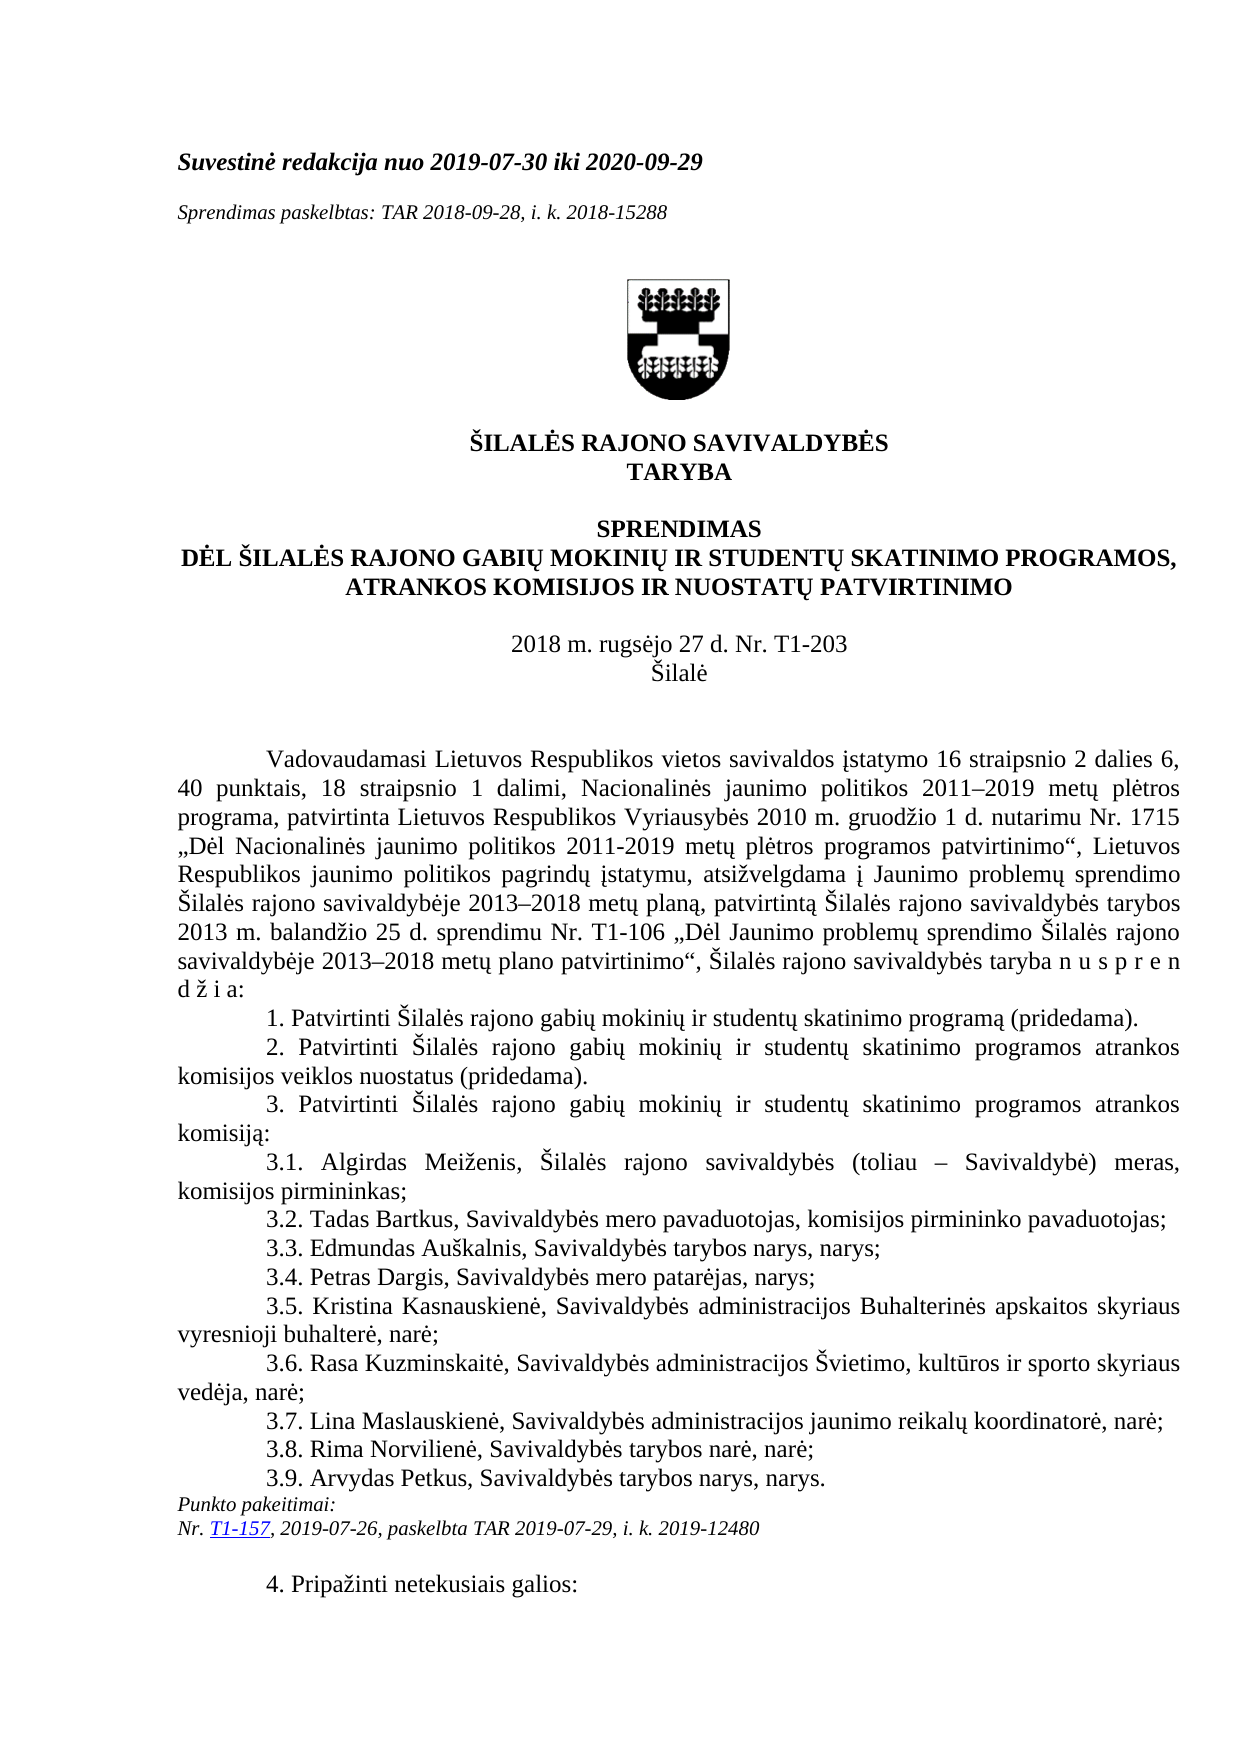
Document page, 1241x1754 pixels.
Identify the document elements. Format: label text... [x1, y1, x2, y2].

text 3.8. Rima Norvilienė, Savivaldybės tarybos narė, narė; [177, 1434, 1181, 1463]
text TARYBA [177, 457, 1181, 486]
text Suvestinė redakcija nuo 2019-07-30 iki 2020-09-29 [177, 147, 1181, 176]
text 3.1. Algirdas Meiženis, Šilalės rajono savivaldybės (toliau – Savivaldybė) meras, komisijos pirmininkas; [177, 1147, 1181, 1204]
text 3.4. Petras Dargis, Savivaldybės mero patarėjas, narys; [177, 1262, 1181, 1291]
text 3.6. Rasa Kuzminskaitė, Savivaldybės administracijos Švietimo, kultūros ir sporto skyriaus vedėja, narė; [177, 1348, 1181, 1406]
text ŠILALĖS RAJONO SAVIVALDYBĖS [177, 428, 1181, 457]
text 3. Patvirtinti Šilalės rajono gabių mokinių ir studentų skatinimo programos atrankos komisiją: [177, 1089, 1181, 1147]
text 3.5. Kristina Kasnauskienė, Savivaldybės administracijos Buhalterinės apskaitos skyriaus vyresnioji buhalterė, narė; [177, 1291, 1181, 1348]
text Sprendimas paskelbtas: TAR 2018-09-28, i. k. 2018-15288 [177, 200, 1181, 224]
text 3.3. Edmundas Auškalnis, Savivaldybės tarybos narys, narys; [177, 1233, 1181, 1262]
text Šilalė [177, 658, 1181, 687]
text Vadovaudamasi Lietuvos Respublikos vietos savivaldos įstatymo 16 straipsnio 2 dalies 6, 40 punktais, 18 straipsnio 1 dalimi, Nacionalinės jaunimo politikos 2011–2019 metų plėtros programa, patvirtinta Lietuvos Respublikos Vyriausybės 2010 m. gruodžio 1 d. nutarimu Nr. 1715 „Dėl Nacionalinės jaunimo politikos 2011-2019 metų plėtros programos patvirtinimo“, Lietuvos Respublikos jaunimo politikos pagrindų įstatymu, atsižvelgdama į Jaunimo problemų sprendimo Šilalės rajono savivaldybėje 2013–2018 metų planą, patvirtintą Šilalės rajono savivaldybės tarybos 2013 m. balandžio 25 d. sprendimu Nr. T1-106 „Dėl Jaunimo problemų sprendimo Šilalės rajono savivaldybėje 2013–2018 metų plano patvirtinimo“, Šilalės rajono savivaldybės taryba n u s p r e n d ž i a: [177, 744, 1181, 1003]
text 2. Patvirtinti Šilalės rajono gabių mokinių ir studentų skatinimo programos atrankos komisijos veiklos nuostatus (pridedama). [177, 1032, 1181, 1089]
text 3.2. Tadas Bartkus, Savivaldybės mero pavaduotojas, komisijos pirmininko pavaduotojas; [177, 1204, 1181, 1233]
text Nr. T1-157, 2019-07-26, paskelbta TAR 2019-07-29, i. k. 2019-12480 [177, 1516, 1181, 1540]
text 3.9. Arvydas Petkus, Savivaldybės tarybos narys, narys. [177, 1463, 1181, 1492]
text 3.7. Lina Maslauskienė, Savivaldybės administracijos jaunimo reikalų koordinatorė, narė; [177, 1406, 1181, 1434]
text SPRENDIMAS [177, 514, 1181, 543]
text DĖL ŠILALĖS RAJONO GABIŲ MOKINIŲ IR STUDENTŲ SKATINIMO PROGRAMOS, ATRANKOS KOMISIJOS IR NUOSTATŲ PATVIRTINIMO [177, 543, 1181, 601]
text 2018 m. rugsėjo 27 d. Nr. T1-203 [177, 629, 1181, 658]
text 4. Pripažinti netekusiais galios: [177, 1569, 1181, 1598]
text 1. Patvirtinti Šilalės rajono gabių mokinių ir studentų skatinimo programą (pridedama). [177, 1003, 1181, 1032]
text Punkto pakeitimai: [177, 1492, 1181, 1516]
